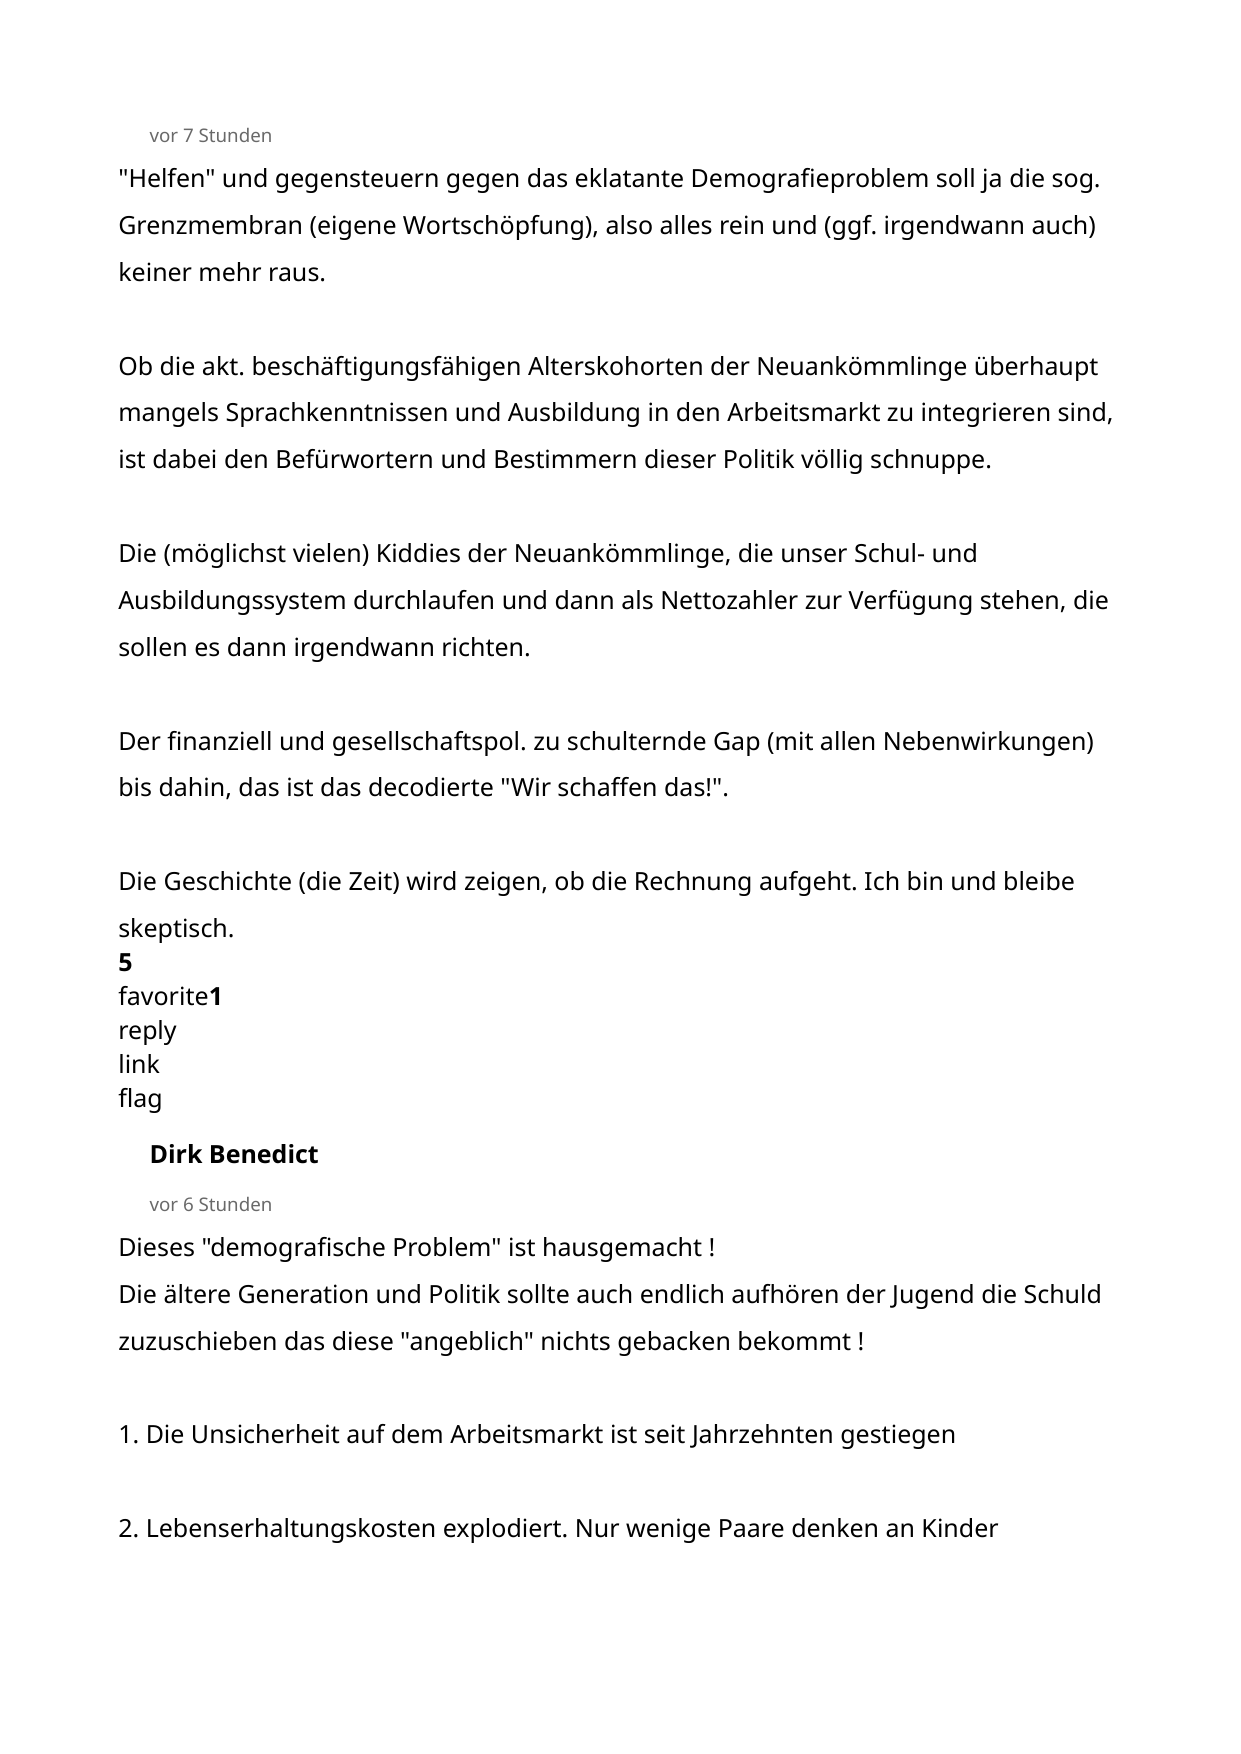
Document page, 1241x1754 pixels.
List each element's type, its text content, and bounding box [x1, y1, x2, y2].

text Dieses "demografische Problem" ist hausgemacht ! Die ältere Generation und Politik sollte auch endlich aufhören der Jugend die Schuld zuzuschieben das diese "angeblich" nichts gebacken bekommt ! 1. Die Unsicherheit auf dem Arbeitsmarkt ist seit Jahrzehnten gestiegen 2. Lebenserhaltungskosten explodiert. Nur wenige Paare denken an Kinder [118, 1217, 1122, 1592]
text reply [118, 1013, 1122, 1047]
text "Helfen" und gegensteuern gegen das eklatante Demografieproblem soll ja die sog. Grenzmembran (eigene Wortschöpfung), also alles rein und (ggf. irgendwann auch) keiner mehr raus. Ob die akt. beschäftigungsfähigen Alterskohorten der Neuankömmlinge überhaupt mangels Sprachkenntnissen und Ausbildung in den Arbeitsmarkt zu integrieren sind, ist dabei den Befürwortern und Bestimmern dieser Politik völlig schnuppe. Die (möglichst vielen) Kiddies der Neuankömmlinge, die unser Schul- und Ausbildungssystem durchlaufen und dann als Nettozahler zur Verfügung stehen, die sollen es dann irgendwann richten. Der finanziell und gesellschaftspol. zu schulternde Gap (mit allen Nebenwirkungen) bis dahin, das ist das decodierte "Wir schaffen das!". Die Geschichte (die Zeit) wird zeigen, ob die Rechnung aufgeht. Ich bin und bleibe skeptisch. [118, 148, 1122, 945]
text Dirk Benedict [149, 1131, 1114, 1171]
text vor 6 Stunden [149, 1187, 1122, 1217]
text flag [118, 1081, 1122, 1115]
text 5 [118, 945, 1122, 979]
text vor 7 Stunden [149, 118, 1122, 148]
text favorite1 [118, 979, 1122, 1013]
text link [118, 1047, 1122, 1081]
